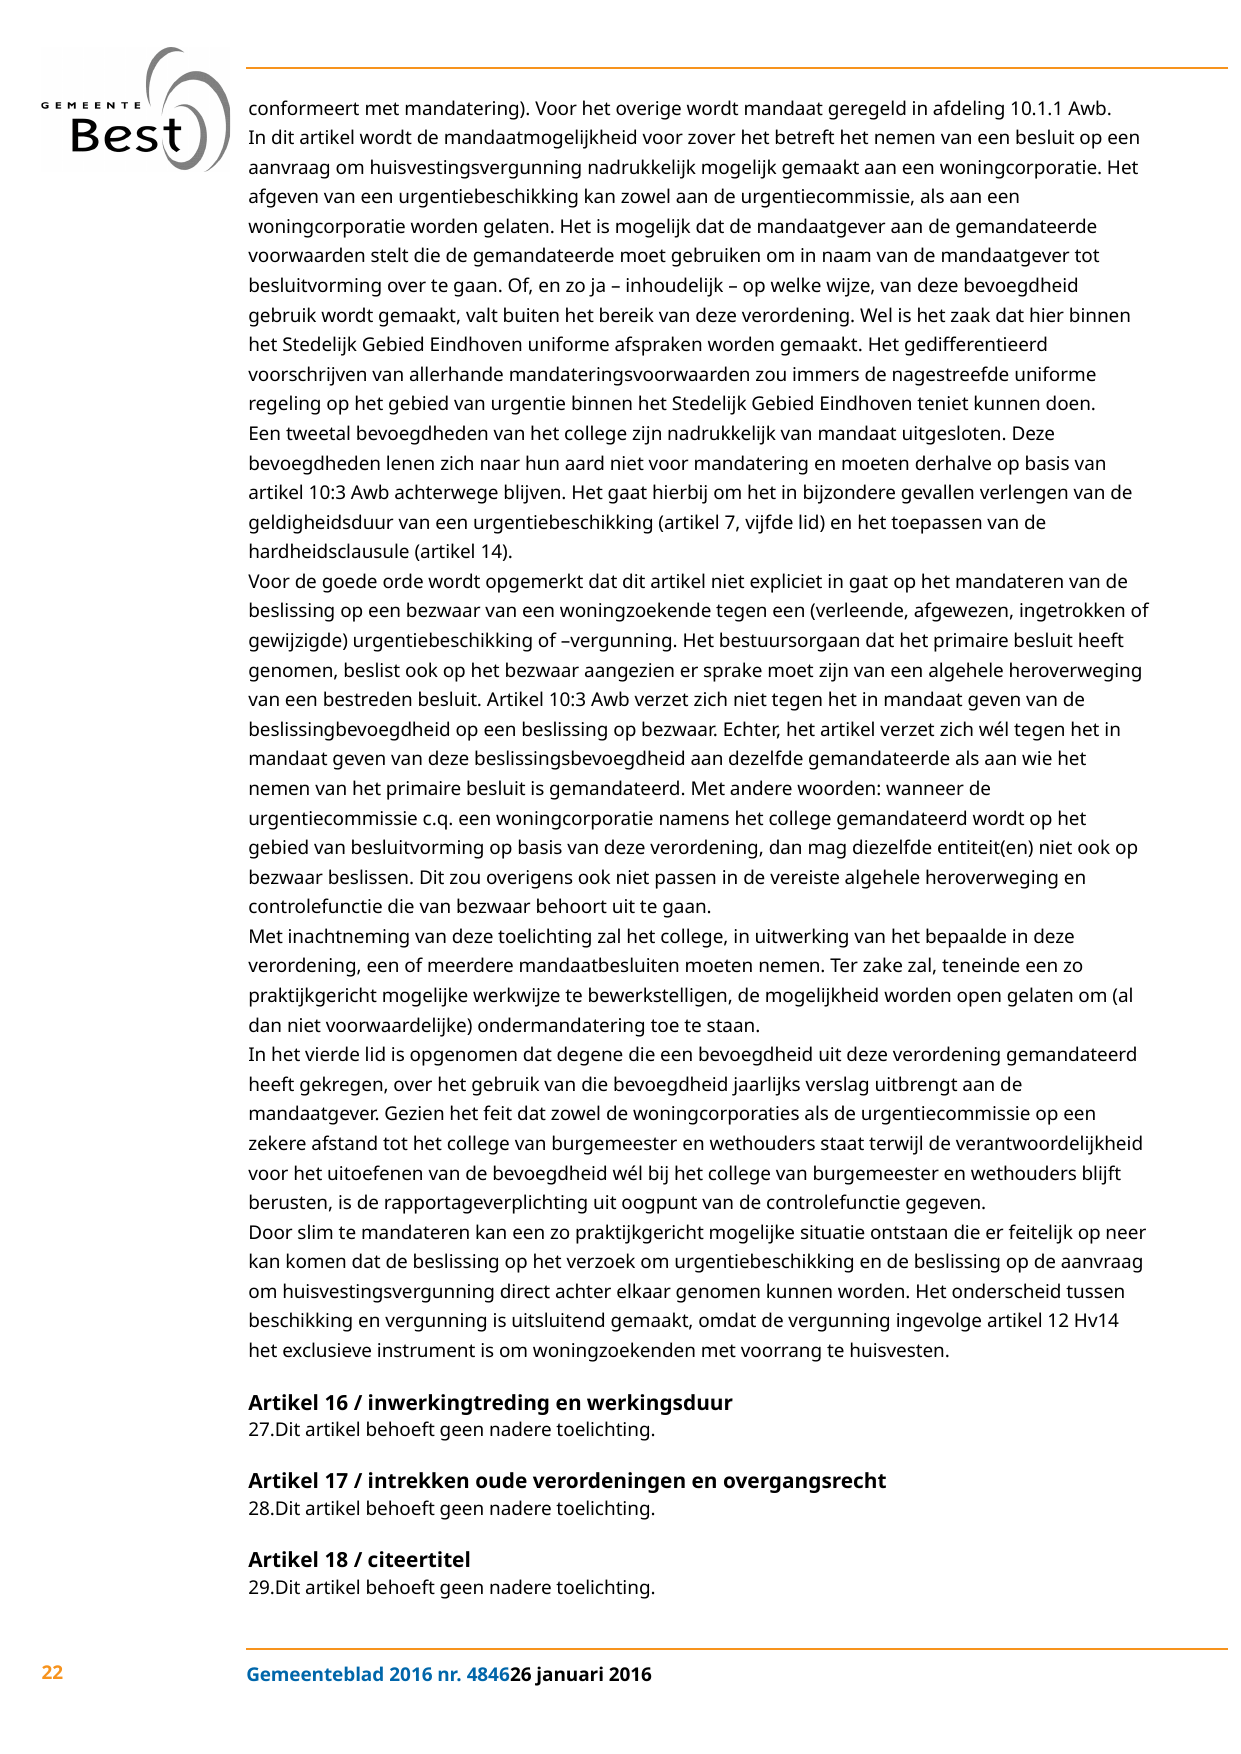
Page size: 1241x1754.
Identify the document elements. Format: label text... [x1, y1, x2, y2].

text 28.Dit artikel behoeft geen nadere toelichting. [248, 1495, 1152, 1521]
text Artikel 18 / citeertitel [248, 1545, 1152, 1574]
text In het vierde lid is opgenomen dat degene die een bevoegdheid uit deze verordening gemandateerd heeft gekregen, over het gebruik van die bevoegdheid jaarlijks verslag uitbrengt aan de mandaatgever. Gezien het feit dat zowel de woningcorporaties als de urgentiecommissie op een zekere afstand tot het college van burgemeester en wethouders staat terwijl de verantwoordelijkheid voor het uitoefenen van de bevoegdheid wél bij het college van burgemeester en wethouders blijft berusten, is de rapportageverplichting uit oogpunt van de controlefunctie gegeven. [248, 1041, 1152, 1215]
picture [41, 47, 231, 172]
text Door slim te mandateren kan een zo praktijkgericht mogelijke situatie ontstaan die er feitelijk op neer kan komen dat de beslissing op het verzoek om urgentiebeschikking en de beslissing op de aanvraag om huisvestingsvergunning direct achter elkaar genomen kunnen worden. Het onderscheid tussen beschikking en vergunning is uitsluitend gemaakt, omdat de vergunning ingevolge artikel 12 Hv14 het exclusieve instrument is om woningzoekenden met voorrang te huisvesten. [248, 1219, 1152, 1363]
text Een tweetal bevoegdheden van het college zijn nadrukkelijk van mandaat uitgesloten. Deze bevoegdheden lenen zich naar hun aard niet voor mandatering en moeten derhalve op basis van artikel 10:3 Awb achterwege blijven. Het gaat hierbij om het in bijzondere gevallen verlengen van de geldigheidsduur van een urgentiebeschikking (artikel 7, vijfde lid) en het toepassen van de hardheidsclausule (artikel 14). [248, 420, 1152, 564]
text Met inachtneming van deze toelichting zal het college, in uitwerking van het bepaalde in deze verordening, een of meerdere mandaatbesluiten moeten nemen. Ter zake zal, teneinde een zo praktijkgericht mogelijke werkwijze te bewerkstelligen, de mogelijkheid worden open gelaten om (al dan niet voorwaardelijke) ondermandatering toe te staan. [248, 923, 1152, 1038]
text conformeert met mandatering). Voor het overige wordt mandaat geregeld in afdeling 10.1.1 Awb. [248, 95, 1152, 121]
text 27.Dit artikel behoeft geen nadere toelichting. [248, 1416, 1152, 1442]
text Voor de goede orde wordt opgemerkt dat dit artikel niet expliciet in gaat op het mandateren van de beslissing op een bezwaar van een woningzoekende tegen een (verleende, afgewezen, ingetrokken of gewijzigde) urgentiebeschikking of –vergunning. Het bestuursorgaan dat het primaire besluit heeft genomen, beslist ook op het bezwaar aangezien er sprake moet zijn van een algehele heroverweging van een bestreden besluit. Artikel 10:3 Awb verzet zich niet tegen het in mandaat geven van de beslissingbevoegdheid op een beslissing op bezwaar. Echter, het artikel verzet zich wél tegen het in mandaat geven van deze beslissingsbevoegdheid aan dezelfde gemandateerde als aan wie het nemen van het primaire besluit is gemandateerd. Met andere woorden: wanneer de urgentiecommissie c.q. een woningcorporatie namens het college gemandateerd wordt op het gebied van besluitvorming op basis van deze verordening, dan mag diezelfde entiteit(en) niet ook op bezwaar beslissen. Dit zou overigens ook niet passen in de vereiste algehele heroverweging en controlefunctie die van bezwaar behoort uit te gaan. [248, 568, 1152, 919]
text 29.Dit artikel behoeft geen nadere toelichting. [248, 1574, 1152, 1599]
text In dit artikel wordt de mandaatmogelijkheid voor zover het betreft het nemen van een besluit op een aanvraag om huisvestingsvergunning nadrukkelijk mogelijk gemaakt aan een woningcorporatie. Het afgeven van een urgentiebeschikking kan zowel aan de urgentiecommissie, als aan een woningcorporatie worden gelaten. Het is mogelijk dat de mandaatgever aan de gemandateerde voorwaarden stelt die de gemandateerde moet gebruiken om in naam van de mandaatgever tot besluitvorming over te gaan. Of, en zo ja – inhoudelijk – op welke wijze, van deze bevoegdheid gebruik wordt gemaakt, valt buiten het bereik van deze verordening. Wel is het zaak dat hier binnen het Stedelijk Gebied Eindhoven uniforme afspraken worden gemaakt. Het gedifferentieerd voorschrijven van allerhande mandateringsvoorwaarden zou immers de nagestreefde uniforme regeling op het gebied van urgentie binnen het Stedelijk Gebied Eindhoven teniet kunnen doen. [248, 124, 1152, 416]
text Artikel 17 / intrekken oude verordeningen en overgangsrecht [248, 1467, 1152, 1495]
text Artikel 16 / inwerkingtreding en werkingsduur [248, 1388, 1152, 1416]
